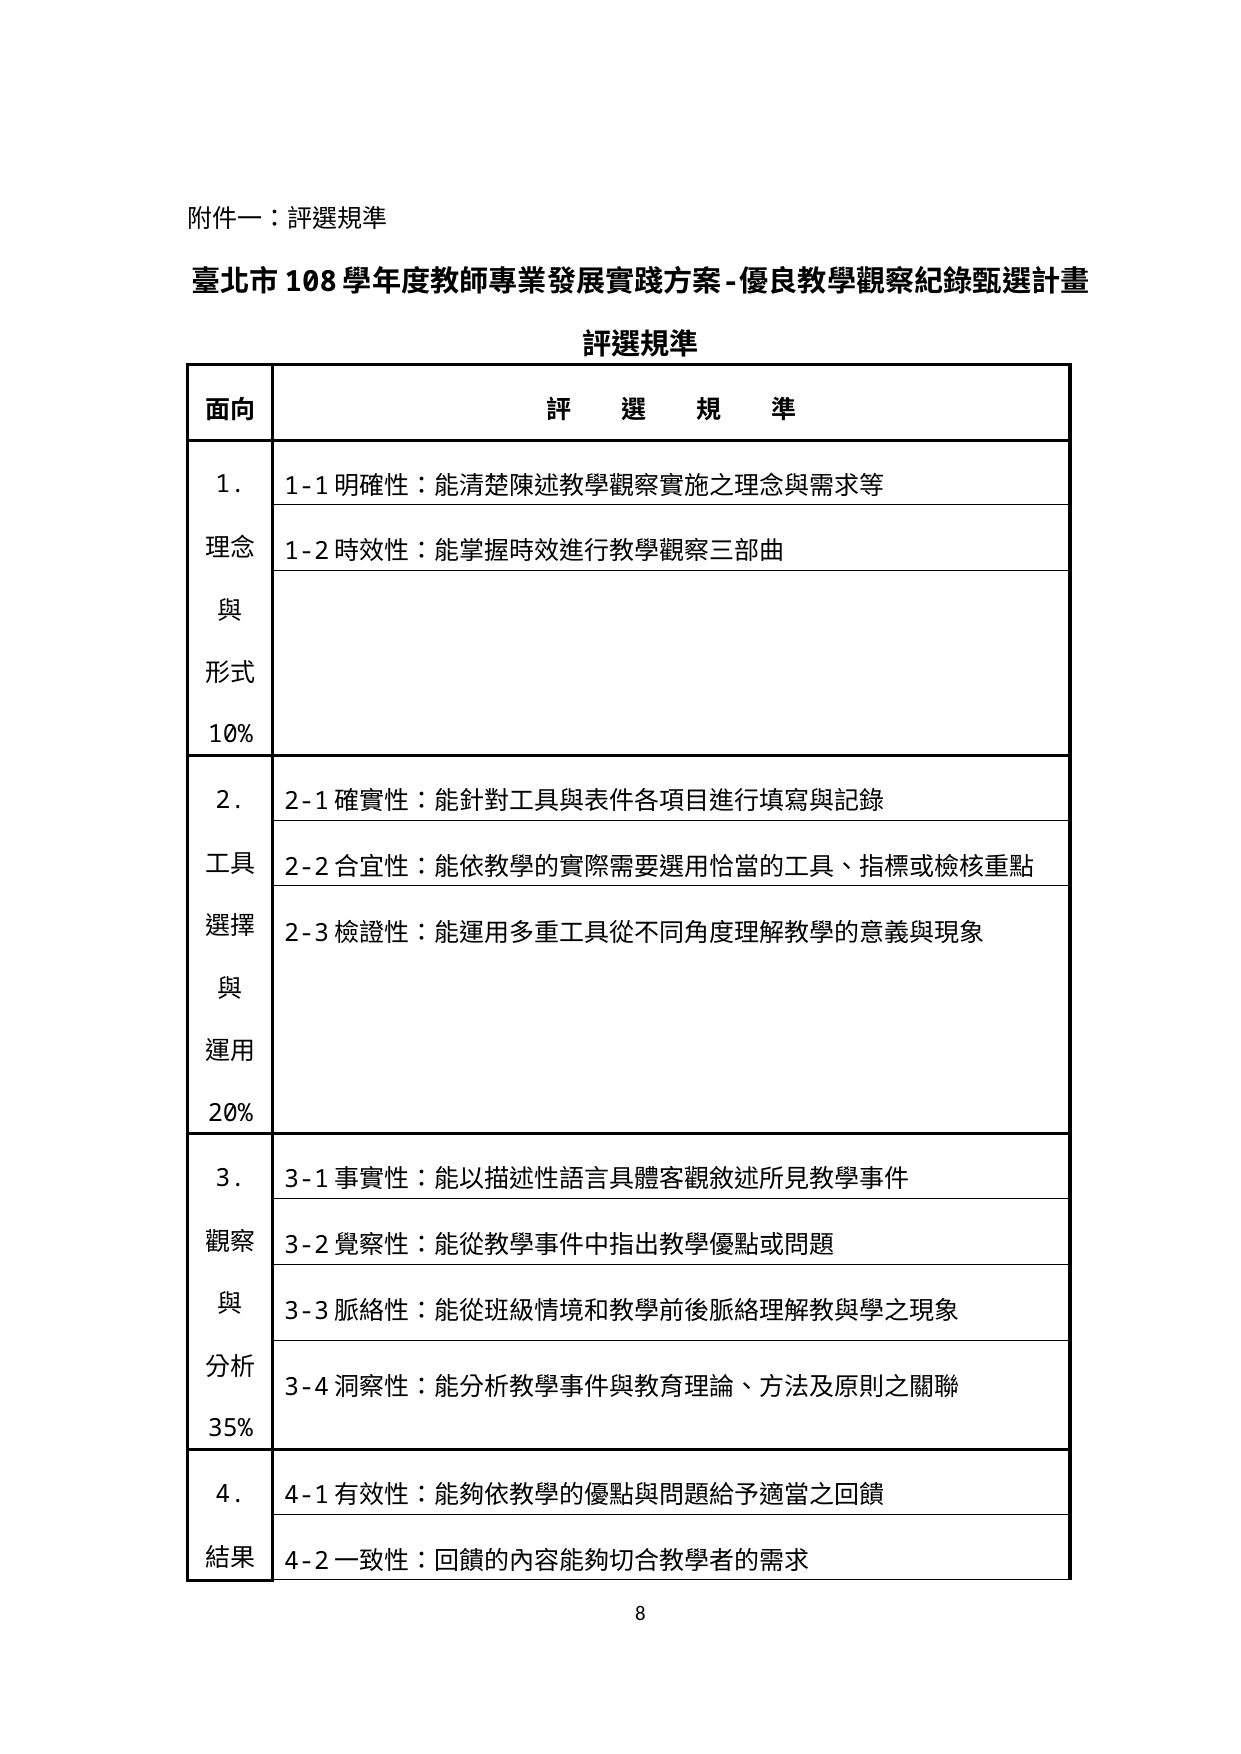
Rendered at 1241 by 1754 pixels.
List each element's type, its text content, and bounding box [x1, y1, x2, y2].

text 評選規準 [187, 300, 1093, 362]
table_cell 1. 理念 與 形式10% [189, 442, 271, 754]
table_cell 3. 觀察與 分析35% [189, 1135, 271, 1448]
table_cell 2-3檢證性：能運用多重工具從不同角度理解教學的意義與現象 [274, 886, 1068, 1132]
table_cell 1-2時效性：能掌握時效進行教學觀察三部曲 [274, 505, 1068, 570]
table_cell 4-2一致性：回饋的內容能夠切合教學者的需求 [274, 1515, 1068, 1579]
table_cell 3-2覺察性：能從教學事件中指出教學優點或問題 [274, 1199, 1068, 1263]
table_cell 4-1有效性：能夠依教學的優點與問題給予適當之回饋 [274, 1451, 1068, 1513]
table_header 評 選 規 準 [274, 366, 1068, 438]
table_cell [274, 571, 1068, 754]
table_cell 4. 結果 [189, 1451, 271, 1579]
table_cell 3-3脈絡性：能從班級情境和教學前後脈絡理解教與學之現象 [274, 1265, 1068, 1339]
table_header 面向 [189, 366, 271, 438]
table_cell 2-1確實性：能針對工具與表件各項目進行填寫與記錄 [274, 757, 1068, 820]
table_cell 2-2合宜性：能依教學的實際需要選用恰當的工具、指標或檢核重點 [274, 821, 1068, 885]
text 臺北市108學年度教師專業發展實踐方案-優良教學觀察紀錄甄選計畫 [187, 237, 1093, 300]
table_cell 1-1明確性：能清楚陳述教學觀察實施之理念與需求等 [274, 442, 1068, 504]
table_cell 3-4洞察性：能分析教學事件與教育理論、方法及原則之關聯 [274, 1341, 1068, 1448]
text 附件一：評選規準 [187, 175, 1093, 237]
table_cell 2. 工具選擇與 運用20% [189, 757, 271, 1132]
table_cell 3-1事實性：能以描述性語言具體客觀敘述所見教學事件 [274, 1135, 1068, 1198]
